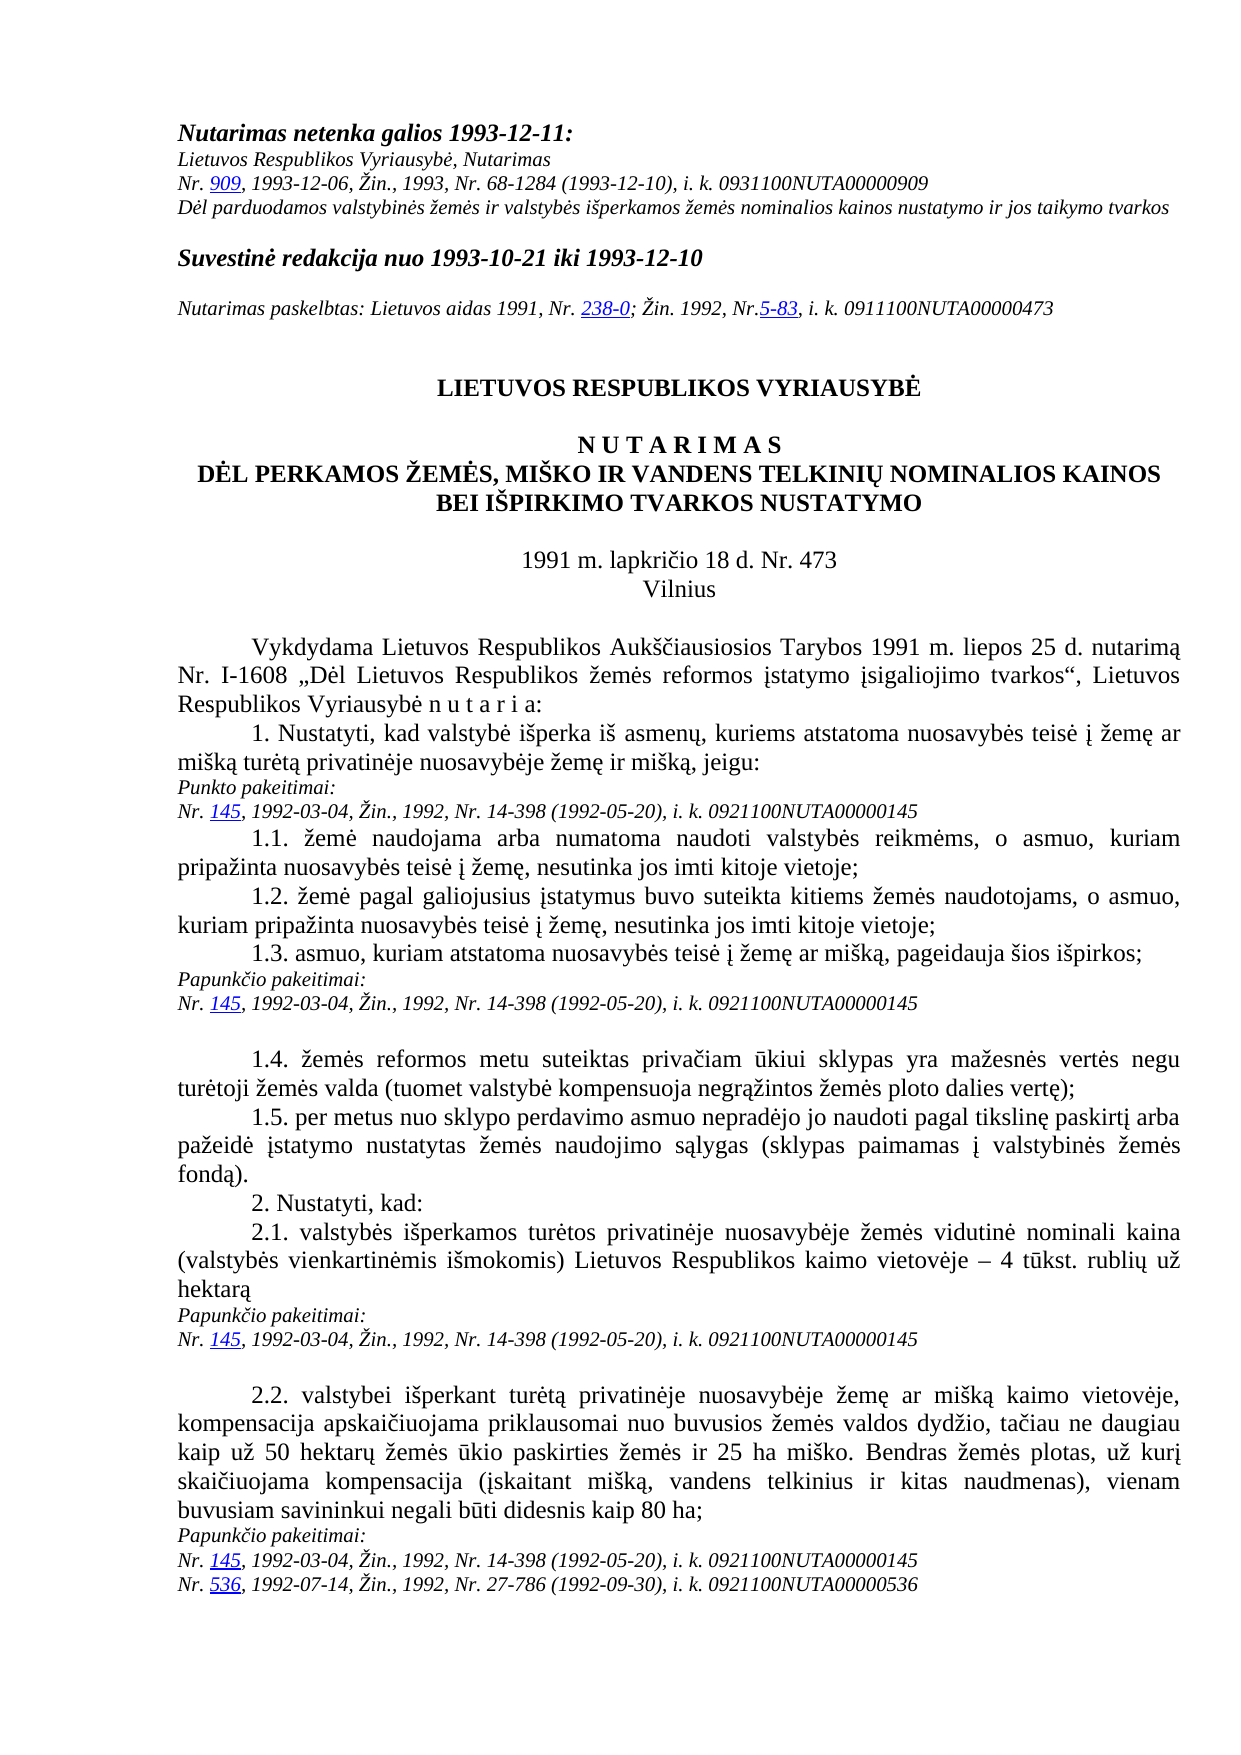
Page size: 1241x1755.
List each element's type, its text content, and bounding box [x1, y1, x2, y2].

text Nr. 145, 1992-03-04, Žin., 1992, Nr. 14-398 (1992-05-20), i. k. 0921100NUTA00000145 [177, 1327, 1181, 1351]
text 1.1. žemė naudojama arba numatoma naudoti valstybės reikmėms, o asmuo, kuriam pripažinta nuosavybės teisė į žemę, nesutinka jos imti kitoje vietoje; [177, 823, 1181, 881]
text Papunkčio pakeitimai: [177, 967, 1181, 991]
text Nr. 909, 1993-12-06, Žin., 1993, Nr. 68-1284 (1993-12-10), i. k. 0931100NUTA00000909 [177, 171, 1181, 195]
text Papunkčio pakeitimai: [177, 1523, 1181, 1547]
text 2.2. valstybei išperkant turėtą privatinėje nuosavybėje žemę ar mišką kaimo vietovėje, kompensacija apskaičiuojama priklausomai nuo buvusios žemės valdos dydžio, tačiau ne daugiau kaip už 50 hektarų žemės ūkio paskirties žemės ir 25 ha miško. Bendras žemės plotas, už kurį skaičiuojama kompensacija (įskaitant mišką, vandens telkinius ir kitas naudmenas), vienam buvusiam savininkui negali būti didesnis kaip 80 ha; [177, 1380, 1181, 1523]
text 1.4. žemės reformos metu suteiktas privačiam ūkiui sklypas yra mažesnės vertės negu turėtoji žemės valda (tuomet valstybė kompensuoja negrąžintos žemės ploto dalies vertę); [177, 1044, 1181, 1102]
text 1.5. per metus nuo sklypo perdavimo asmuo nepradėjo jo naudoti pagal tikslinę paskirtį arba pažeidė įstatymo nustatytas žemės naudojimo sąlygas (sklypas paimamas į valstybinės žemės fondą). [177, 1102, 1181, 1188]
text Dėl parduodamos valstybinės žemės ir valstybės išperkamos žemės nominalios kainos nustatymo ir jos taikymo tvarkos [177, 195, 1181, 219]
text Nr. 145, 1992-03-04, Žin., 1992, Nr. 14-398 (1992-05-20), i. k. 0921100NUTA00000145 [177, 991, 1181, 1015]
text LIETUVOS RESPUBLIKOS VYRIAUSYBĖ [177, 373, 1181, 402]
text Suvestinė redakcija nuo 1993-10-21 iki 1993-12-10 [177, 243, 1181, 272]
text Papunkčio pakeitimai: [177, 1303, 1181, 1327]
text Punkto pakeitimai: [177, 775, 1181, 799]
text Lietuvos Respublikos Vyriausybė, Nutarimas [177, 147, 1181, 171]
text N U T A R I M A S [177, 430, 1181, 459]
text DĖL PERKAMOS ŽEMĖS, MIŠKO IR VANDENS TELKINIŲ NOMINALIOS KAINOS BEI IŠPIRKIMO TVARKOS NUSTATYMO [177, 459, 1181, 517]
text Nr. 145, 1992-03-04, Žin., 1992, Nr. 14-398 (1992-05-20), i. k. 0921100NUTA00000145 [177, 1547, 1181, 1572]
text Vykdydama Lietuvos Respublikos Aukščiausiosios Tarybos 1991 m. liepos 25 d. nutarimą Nr. I-1608 „Dėl Lietuvos Respublikos žemės reformos įstatymo įsigaliojimo tvarkos“, Lietuvos Respublikos Vyriausybė nutaria: [177, 632, 1181, 718]
text Nr. 536, 1992-07-14, Žin., 1992, Nr. 27-786 (1992-09-30), i. k. 0921100NUTA00000536 [177, 1572, 1181, 1596]
text Nr. 145, 1992-03-04, Žin., 1992, Nr. 14-398 (1992-05-20), i. k. 0921100NUTA00000145 [177, 799, 1181, 823]
text 1991 m. lapkričio 18 d. Nr. 473 [177, 545, 1181, 574]
text Nutarimas netenka galios 1993-12-11: [177, 118, 1181, 147]
text 1.2. žemė pagal galiojusius įstatymus buvo suteikta kitiems žemės naudotojams, o asmuo, kuriam pripažinta nuosavybės teisė į žemę, nesutinka jos imti kitoje vietoje; [177, 881, 1181, 938]
text 2.1. valstybės išperkamos turėtos privatinėje nuosavybėje žemės vidutinė nominali kaina (valstybės vienkartinėmis išmokomis) Lietuvos Respublikos kaimo vietovėje – 4 tūkst. rublių už hektarą [177, 1217, 1181, 1303]
text Vilnius [177, 574, 1181, 603]
text 1. Nustatyti, kad valstybė išperka iš asmenų, kuriems atstatoma nuosavybės teisė į žemę ar mišką turėtą privatinėje nuosavybėje žemę ir mišką, jeigu: [177, 718, 1181, 775]
text 2. Nustatyti, kad: [177, 1188, 1181, 1217]
text Nutarimas paskelbtas: Lietuvos aidas 1991, Nr. 238-0; Žin. 1992, Nr.5-83, i. k. 0911100NUTA00000473 [177, 296, 1181, 320]
text 1.3. asmuo, kuriam atstatoma nuosavybės teisė į žemę ar mišką, pageidauja šios išpirkos; [177, 938, 1181, 967]
